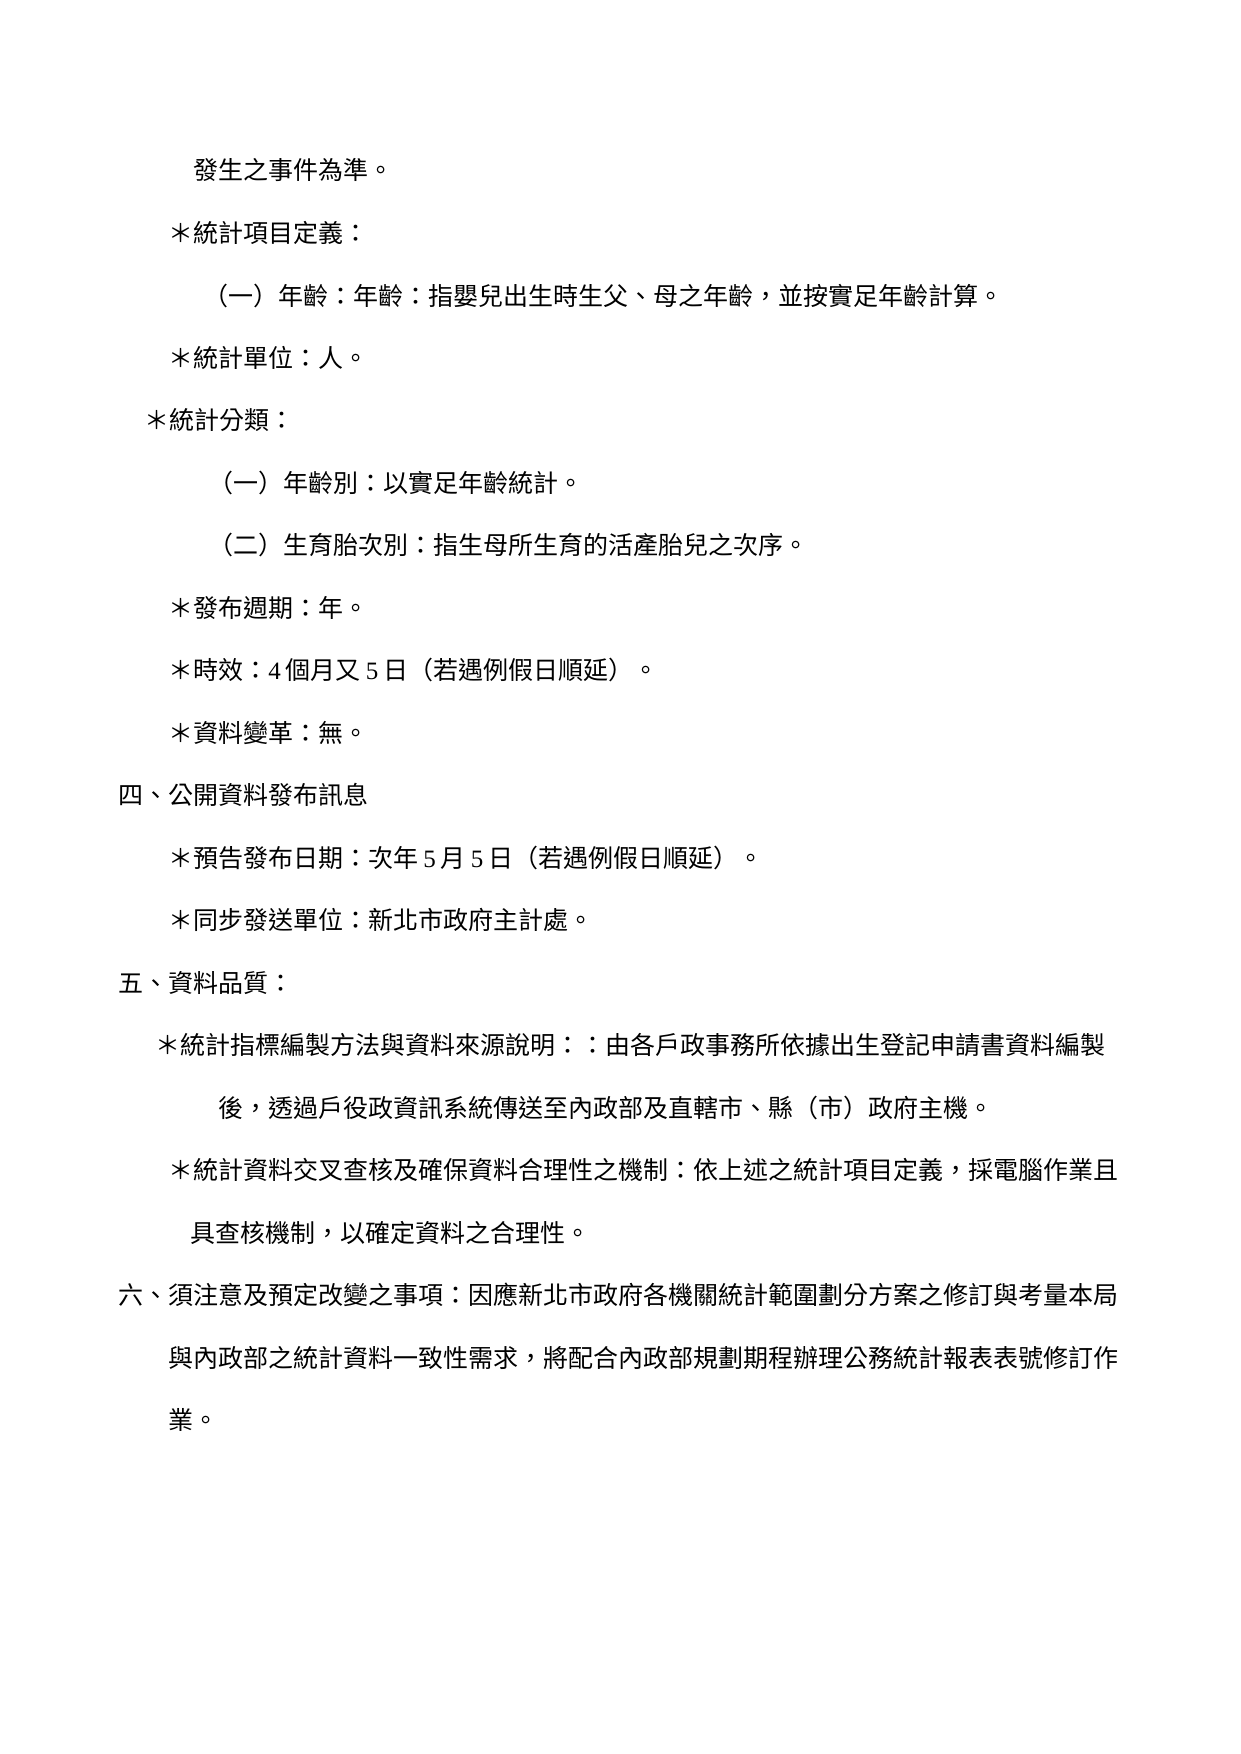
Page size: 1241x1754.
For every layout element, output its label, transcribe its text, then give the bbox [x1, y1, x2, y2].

text 五、資料品質： [118, 939, 1122, 1002]
text 六、須注意及預定改變之事項：因應新北市政府各機關統計範圍劃分方案之修訂與考量本局與內政部之統計資料一致性需求，將配合內政部規劃期程辦理公務統計報表表號修訂作業。 [118, 1252, 1122, 1439]
text （一）年齡別：以實足年齡統計。 [118, 439, 1122, 502]
text （一）年齡：年齡：指嬰兒出生時生父、母之年齡，並按實足年齡計算。 [118, 252, 1122, 314]
text ＊統計資料交叉查核及確保資料合理性之機制：依上述之統計項目定義，採電腦作業且具查核機制，以確定資料之合理性。 [168, 1127, 1122, 1252]
text 發生之事件為準。 [118, 127, 1122, 189]
text 四、公開資料發布訊息 [118, 752, 1122, 814]
text ＊發布週期：年。 [168, 564, 1122, 627]
text （二）生育胎次別：指生母所生育的活產胎兒之次序。 [118, 502, 1122, 564]
text ＊統計項目定義： [168, 189, 1122, 252]
text ＊資料變革：無。 [168, 689, 1122, 752]
text ＊統計指標編製方法與資料來源說明：：由各戶政事務所依據出生登記申請書資料編製後，透過戶役政資訊系統傳送至內政部及直轄市、縣（市）政府主機。 [156, 1002, 1122, 1127]
text ＊時效：4個月又5日（若遇例假日順延）。 [168, 627, 1122, 689]
text ＊同步發送單位：新北市政府主計處。 [168, 877, 1122, 939]
text ＊統計分類： [118, 377, 1122, 439]
text ＊預告發布日期：次年5月5日（若遇例假日順延）。 [168, 814, 1122, 877]
text ＊統計單位：人。 [168, 314, 1122, 377]
